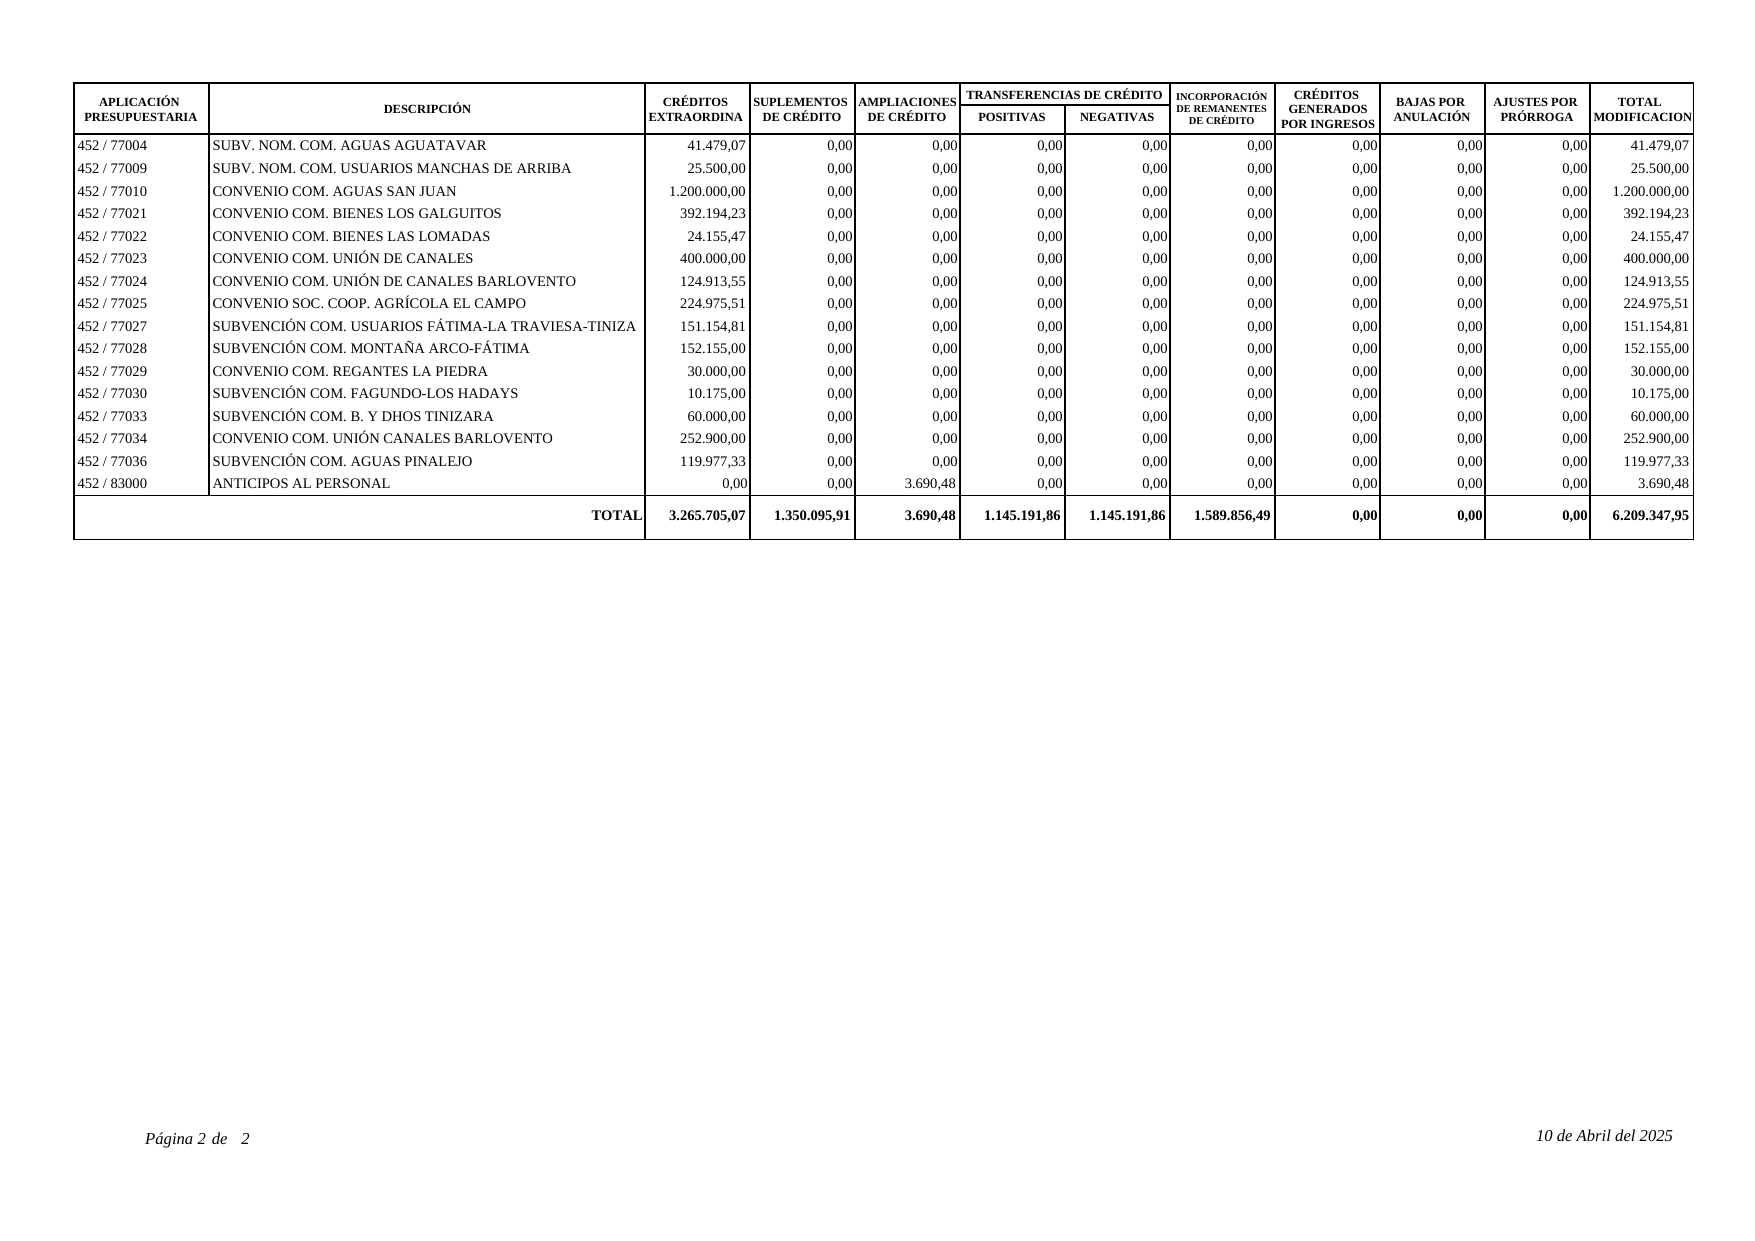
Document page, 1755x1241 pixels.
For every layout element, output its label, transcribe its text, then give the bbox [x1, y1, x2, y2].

table_cell 0,00 [856, 203, 959, 225]
table_cell 0,00 [1066, 225, 1169, 248]
table_cell 0,00 [1381, 360, 1484, 383]
table_cell 452 / 77010 [75, 180, 208, 203]
table_cell 452 / 77025 [75, 293, 208, 315]
table_cell 392.194,23 [1591, 203, 1693, 225]
table_cell 0,00 [1486, 293, 1589, 315]
table_cell 452 / 83000 [75, 473, 208, 495]
table_cell 0,00 [856, 270, 959, 293]
table_cell 0,00 [1171, 293, 1274, 315]
table_cell 0,00 [1066, 450, 1169, 473]
table_cell 0,00 [1486, 203, 1589, 225]
table_cell 0,00 [856, 428, 959, 450]
table_cell 0,00 [1486, 383, 1589, 405]
table_cell 0,00 [1276, 225, 1379, 248]
table_cell 0,00 [856, 338, 959, 360]
table_header BAJAS POR ANULACIÓN [1381, 84, 1484, 133]
table_cell CONVENIO SOC. COOP. AGRÍCOLA EL CAMPO [210, 293, 644, 315]
table_cell 0,00 [751, 450, 854, 473]
table_cell 0,00 [1486, 450, 1589, 473]
table_cell 0,00 [1171, 338, 1274, 360]
table_cell 0,00 [751, 338, 854, 360]
table_cell CONVENIO COM. BIENES LOS GALGUITOS [210, 203, 644, 225]
table_cell 0,00 [856, 248, 959, 270]
table_cell 0,00 [1486, 315, 1589, 338]
table_cell 0,00 [961, 248, 1064, 270]
table_cell NEGATIVAS [1066, 106, 1169, 133]
table_cell 0,00 [1276, 450, 1379, 473]
table_cell 0,00 [1276, 405, 1379, 428]
table_cell CONVENIO COM. AGUAS SAN JUAN [210, 180, 644, 203]
table_cell 0,00 [1066, 203, 1169, 225]
table_cell 0,00 [856, 157, 959, 180]
table_cell 0,00 [1171, 360, 1274, 383]
table_cell 0,00 [856, 225, 959, 248]
table_cell 0,00 [1171, 473, 1274, 495]
table_cell 0,00 [1171, 405, 1274, 428]
table_cell 0,00 [856, 360, 959, 383]
table_cell 3.690,48 [1591, 473, 1693, 495]
table_cell 0,00 [1276, 338, 1379, 360]
table_cell 0,00 [1066, 428, 1169, 450]
table_cell 452 / 77022 [75, 225, 208, 248]
table_cell 0,00 [961, 338, 1064, 360]
table_cell 0,00 [961, 157, 1064, 180]
table_cell 3.690,48 [856, 473, 959, 495]
table_cell CONVENIO COM. REGANTES LA PIEDRA [210, 360, 644, 383]
table_cell 0,00 [961, 225, 1064, 248]
table_cell 0,00 [1171, 383, 1274, 405]
table_cell 400.000,00 [1591, 248, 1693, 270]
table_cell 0,00 [1276, 496, 1379, 538]
table_cell 0,00 [751, 293, 854, 315]
table_cell 0,00 [751, 383, 854, 405]
table_cell 0,00 [1066, 405, 1169, 428]
table_cell 119.977,33 [1591, 450, 1693, 473]
table_cell 0,00 [1276, 270, 1379, 293]
table_cell 252.900,00 [646, 428, 749, 450]
table_cell 0,00 [1066, 315, 1169, 338]
table_cell 0,00 [1171, 135, 1274, 157]
table_cell 0,00 [856, 135, 959, 157]
table_cell 0,00 [961, 473, 1064, 495]
table_cell SUBV. NOM. COM. AGUAS AGUATAVAR [210, 135, 644, 157]
table_cell 0,00 [751, 157, 854, 180]
table_cell 452 / 77033 [75, 405, 208, 428]
table_cell 0,00 [751, 248, 854, 270]
table_cell 0,00 [1486, 180, 1589, 203]
table_cell 119.977,33 [646, 450, 749, 473]
table_cell 0,00 [1486, 270, 1589, 293]
table_cell 1.589.856,49 [1171, 496, 1274, 538]
table_cell 0,00 [1171, 270, 1274, 293]
table_cell 0,00 [1381, 248, 1484, 270]
table_cell 0,00 [961, 383, 1064, 405]
table_cell SUBVENCIÓN COM. AGUAS PINALEJO [210, 450, 644, 473]
table_cell 30.000,00 [1591, 360, 1693, 383]
table_cell 24.155,47 [646, 225, 749, 248]
table_cell 25.500,00 [1591, 157, 1693, 180]
table_cell 0,00 [961, 450, 1064, 473]
table_cell SUBVENCIÓN COM. FAGUNDO-LOS HADAYS [210, 383, 644, 405]
table_cell 0,00 [1381, 473, 1484, 495]
table_cell 6.209.347,95 [1591, 496, 1693, 538]
table_cell 0,00 [1171, 180, 1274, 203]
table_header INCORPORACIÓN DE REMANENTES DE CRÉDITO [1171, 84, 1274, 133]
table_cell 3.690,48 [856, 496, 959, 538]
table_cell 0,00 [1486, 135, 1589, 157]
table_cell 0,00 [961, 293, 1064, 315]
table_cell 0,00 [1066, 157, 1169, 180]
table_cell 452 / 77004 [75, 135, 208, 157]
table_cell 0,00 [1066, 270, 1169, 293]
table_cell 41.479,07 [646, 135, 749, 157]
table_cell 0,00 [961, 428, 1064, 450]
table_cell 1.145.191,86 [1066, 496, 1169, 538]
table_cell 0,00 [1276, 248, 1379, 270]
table_cell 0,00 [1066, 180, 1169, 203]
table_cell 3.265.705,07 [646, 496, 749, 538]
table_cell 0,00 [1066, 248, 1169, 270]
table_cell 0,00 [1066, 383, 1169, 405]
table_header AMPLIACIONES DE CRÉDITO [856, 84, 959, 133]
table_cell 0,00 [1066, 338, 1169, 360]
table_cell 0,00 [751, 315, 854, 338]
table_cell 452 / 77023 [75, 248, 208, 270]
table_cell 0,00 [1486, 428, 1589, 450]
table_cell CONVENIO COM. UNIÓN DE CANALES BARLOVENTO [210, 270, 644, 293]
table_cell SUBVENCIÓN COM. USUARIOS FÁTIMA-LA TRAVIESA-TINIZA [210, 315, 644, 338]
table_cell 0,00 [1486, 473, 1589, 495]
table_header APLICACIÓN PRESUPUESTARIA [75, 84, 208, 133]
table_header SUPLEMENTOS DE CRÉDITO [751, 84, 854, 133]
table_cell 452 / 77034 [75, 428, 208, 450]
table_cell 0,00 [1486, 360, 1589, 383]
table_cell 0,00 [961, 180, 1064, 203]
table_cell 0,00 [856, 293, 959, 315]
table_cell 0,00 [856, 180, 959, 203]
table_cell 60.000,00 [1591, 405, 1693, 428]
table_cell 452 / 77024 [75, 270, 208, 293]
table_cell 0,00 [1276, 383, 1379, 405]
table_cell 0,00 [1381, 135, 1484, 157]
table_header TOTAL MODIFICACION [1591, 84, 1693, 133]
table_cell 0,00 [751, 180, 854, 203]
table_cell 452 / 77027 [75, 315, 208, 338]
table_cell 0,00 [856, 450, 959, 473]
table_cell 0,00 [1381, 383, 1484, 405]
table_cell 0,00 [1381, 450, 1484, 473]
table_cell 0,00 [1276, 315, 1379, 338]
table_cell 0,00 [856, 315, 959, 338]
table_cell 0,00 [1486, 248, 1589, 270]
table_cell 151.154,81 [1591, 315, 1693, 338]
table_cell 0,00 [961, 315, 1064, 338]
table_cell 0,00 [1171, 203, 1274, 225]
table_cell 0,00 [751, 473, 854, 495]
table_cell 60.000,00 [646, 405, 749, 428]
table_cell 1.200.000,00 [1591, 180, 1693, 203]
table_cell 0,00 [751, 428, 854, 450]
table_cell 0,00 [961, 405, 1064, 428]
table_cell 224.975,51 [646, 293, 749, 315]
table_cell 0,00 [1381, 157, 1484, 180]
table_cell CONVENIO COM. UNIÓN DE CANALES [210, 248, 644, 270]
table_cell 0,00 [1381, 203, 1484, 225]
table_cell 0,00 [751, 270, 854, 293]
table_cell 400.000,00 [646, 248, 749, 270]
table_header CRÉDITOS GENERADOS POR INGRESOS [1276, 84, 1379, 133]
table_cell 0,00 [1381, 315, 1484, 338]
table_cell 0,00 [856, 383, 959, 405]
table_cell POSITIVAS [961, 106, 1064, 133]
table_cell 0,00 [961, 135, 1064, 157]
table_cell 25.500,00 [646, 157, 749, 180]
table_cell 0,00 [1276, 473, 1379, 495]
table_cell 0,00 [961, 360, 1064, 383]
table_cell SUBVENCIÓN COM. MONTAÑA ARCO-FÁTIMA [210, 338, 644, 360]
table_cell SUBVENCIÓN COM. B. Y DHOS TINIZARA [210, 405, 644, 428]
table_cell 0,00 [1171, 428, 1274, 450]
table_cell TOTAL [75, 496, 644, 538]
table_cell 151.154,81 [646, 315, 749, 338]
table_cell 0,00 [1171, 248, 1274, 270]
table_cell 41.479,07 [1591, 135, 1693, 157]
table_cell 0,00 [1276, 293, 1379, 315]
table_cell 0,00 [1171, 157, 1274, 180]
table_cell 0,00 [751, 405, 854, 428]
table_cell 452 / 77021 [75, 203, 208, 225]
table_cell 0,00 [1381, 428, 1484, 450]
table_cell 0,00 [1171, 315, 1274, 338]
table_cell 0,00 [961, 203, 1064, 225]
table_cell 0,00 [1276, 180, 1379, 203]
table_cell 124.913,55 [646, 270, 749, 293]
table_cell 0,00 [751, 203, 854, 225]
table_cell CONVENIO COM. UNIÓN CANALES BARLOVENTO [210, 428, 644, 450]
table_cell 124.913,55 [1591, 270, 1693, 293]
table_cell 0,00 [1276, 157, 1379, 180]
table_cell 0,00 [1276, 203, 1379, 225]
table_cell ANTICIPOS AL PERSONAL [210, 473, 644, 495]
table_cell 0,00 [1276, 135, 1379, 157]
table_cell 30.000,00 [646, 360, 749, 383]
table_cell 0,00 [1066, 360, 1169, 383]
table_cell 452 / 77036 [75, 450, 208, 473]
table_cell 0,00 [1066, 473, 1169, 495]
table_cell 0,00 [1171, 225, 1274, 248]
table_cell 152.155,00 [646, 338, 749, 360]
table_cell 0,00 [1381, 270, 1484, 293]
table_cell 10.175,00 [1591, 383, 1693, 405]
table_cell 392.194,23 [646, 203, 749, 225]
table_cell CONVENIO COM. BIENES LAS LOMADAS [210, 225, 644, 248]
table_cell 0,00 [1066, 135, 1169, 157]
table_cell 0,00 [1171, 450, 1274, 473]
table_cell 0,00 [856, 405, 959, 428]
table_cell 24.155,47 [1591, 225, 1693, 248]
table_cell 0,00 [1381, 496, 1484, 538]
table_cell 0,00 [1381, 225, 1484, 248]
table_cell 452 / 77030 [75, 383, 208, 405]
table_cell 0,00 [1486, 405, 1589, 428]
table_cell 0,00 [1381, 293, 1484, 315]
table_cell 1.145.191,86 [961, 496, 1064, 538]
table_cell 0,00 [1381, 180, 1484, 203]
table_header DESCRIPCIÓN [210, 84, 644, 133]
table_cell 0,00 [751, 135, 854, 157]
table_cell 224.975,51 [1591, 293, 1693, 315]
table_cell 0,00 [751, 360, 854, 383]
table_cell 1.200.000,00 [646, 180, 749, 203]
table_cell 0,00 [1486, 225, 1589, 248]
table_cell 0,00 [1486, 338, 1589, 360]
table_header AJUSTES POR PRÓRROGA [1486, 84, 1589, 133]
table_cell 0,00 [751, 225, 854, 248]
table_cell 0,00 [1381, 405, 1484, 428]
table_cell 0,00 [1381, 338, 1484, 360]
table_cell 152.155,00 [1591, 338, 1693, 360]
table_header CRÉDITOS EXTRAORDINA [646, 84, 749, 133]
table_cell 0,00 [1066, 293, 1169, 315]
table_cell 0,00 [1486, 157, 1589, 180]
table_cell 452 / 77028 [75, 338, 208, 360]
table_cell 0,00 [961, 270, 1064, 293]
table_cell 452 / 77029 [75, 360, 208, 383]
table_cell 452 / 77009 [75, 157, 208, 180]
table_header TRANSFERENCIAS DE CRÉDITO [961, 84, 1169, 104]
table_cell 0,00 [1486, 496, 1589, 538]
table_cell 0,00 [646, 473, 749, 495]
table_cell 0,00 [1276, 428, 1379, 450]
table_cell 0,00 [1276, 360, 1379, 383]
table_cell 252.900,00 [1591, 428, 1693, 450]
table_cell SUBV. NOM. COM. USUARIOS MANCHAS DE ARRIBA [210, 157, 644, 180]
table_cell 10.175,00 [646, 383, 749, 405]
table_cell 1.350.095,91 [751, 496, 854, 538]
